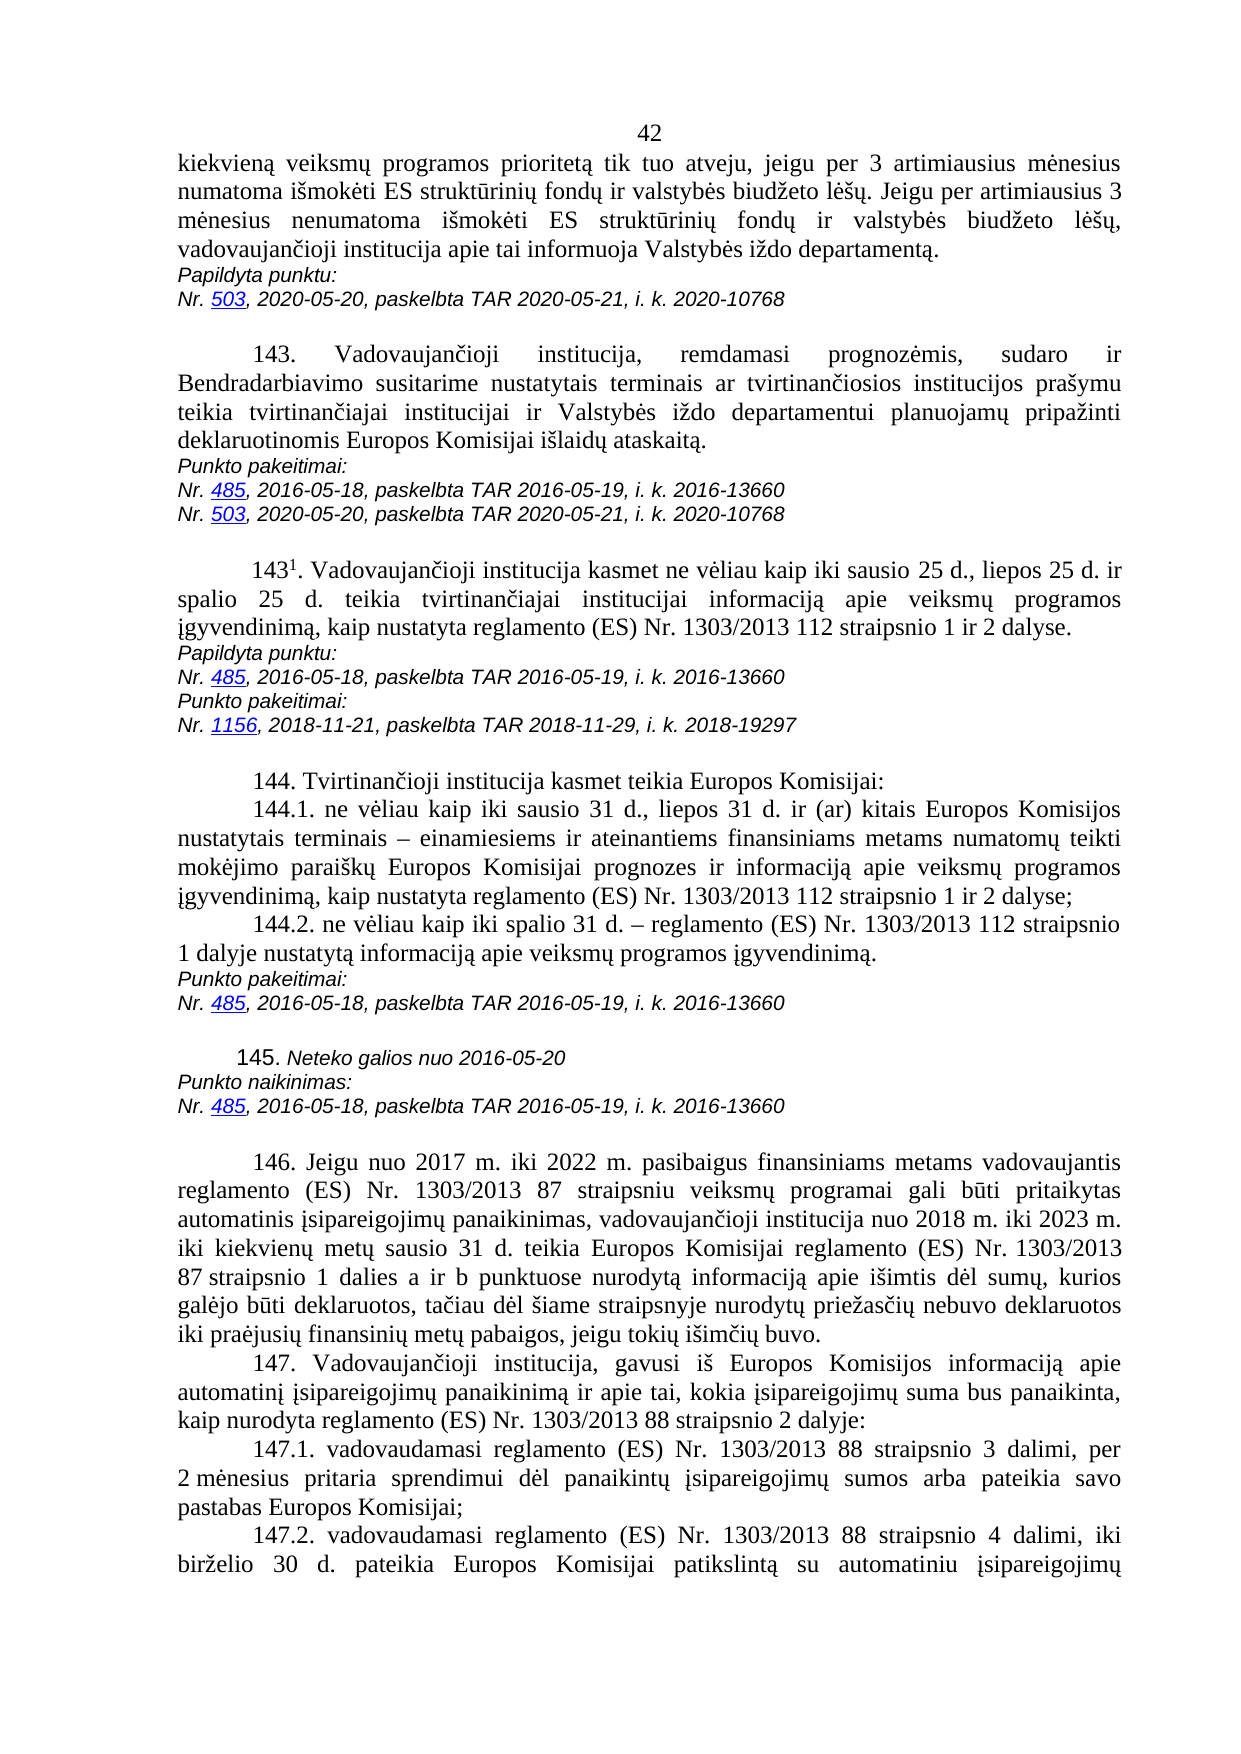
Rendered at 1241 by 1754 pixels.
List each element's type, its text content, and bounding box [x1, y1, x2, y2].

text Punkto pakeitimai: [177, 967, 1122, 991]
text 144.1. ne vėliau kaip iki sausio 31 d., liepos 31 d. ir (ar) kitais Europos Komisijos nustatytais terminais – einamiesiems ir ateinantiems finansiniams metams numatomų teikti mokėjimo paraiškų Europos Komisijai prognozes ir informaciją apie veiksmų programos įgyvendinimą, kaip nustatyta reglamento (ES) Nr. 1303/2013 112 straipsnio 1 ir 2 dalyse; [177, 794, 1122, 909]
text Nr. 485, 2016-05-18, paskelbta TAR 2016-05-19, i. k. 2016-13660 [177, 991, 1122, 1015]
text 146. Jeigu nuo 2017 m. iki 2022 m. pasibaigus finansiniams metams vadovaujantis reglamento (ES) Nr. 1303/2013 87 straipsniu veiksmų programai gali būti pritaikytas automatinis įsipareigojimų panaikinimas, vadovaujančioji institucija nuo 2018 m. iki 2023 m. iki kiekvienų metų sausio 31 d. teikia Europos Komisijai reglamento (ES) Nr. 1303/2013 87 straipsnio 1 dalies a ir b punktuose nurodytą informaciją apie išimtis dėl sumų, kurios galėjo būti deklaruotos, tačiau dėl šiame straipsnyje nurodytų priežasčių nebuvo deklaruotos iki praėjusių finansinių metų pabaigos, jeigu tokių išimčių buvo. [177, 1147, 1122, 1348]
text Nr. 503, 2020-05-20, paskelbta TAR 2020-05-21, i. k. 2020-10768 [177, 502, 1122, 526]
text 1431. Vadovaujančioji institucija kasmet ne vėliau kaip iki sausio 25 d., liepos 25 d. ir spalio 25 d. teikia tvirtinančiajai institucijai informaciją apie veiksmų programos įgyvendinimą, kaip nustatyta reglamento (ES) Nr. 1303/2013 112 straipsnio 1 ir 2 dalyse. [177, 555, 1122, 641]
text Nr. 1156, 2018-11-21, paskelbta TAR 2018-11-29, i. k. 2018-19297 [177, 713, 1122, 737]
text Nr. 485, 2016-05-18, paskelbta TAR 2016-05-19, i. k. 2016-13660 [177, 478, 1122, 502]
text 147.1. vadovaudamasi reglamento (ES) Nr. 1303/2013 88 straipsnio 3 dalimi, per 2 mėnesius pritaria sprendimui dėl panaikintų įsipareigojimų sumos arba pateikia savo pastabas Europos Komisijai; [177, 1434, 1122, 1520]
text 145. Neteko galios nuo 2016-05-20 [177, 1044, 1122, 1070]
text 144. Tvirtinančioji institucija kasmet teikia Europos Komisijai: [177, 766, 1122, 794]
text 144.2. ne vėliau kaip iki spalio 31 d. – reglamento (ES) Nr. 1303/2013 112 straipsnio 1 dalyje nustatytą informaciją apie veiksmų programos įgyvendinimą. [177, 909, 1122, 967]
text Punkto pakeitimai: [177, 689, 1122, 713]
text Punkto naikinimas: [177, 1070, 1122, 1094]
text Nr. 485, 2016-05-18, paskelbta TAR 2016-05-19, i. k. 2016-13660 [177, 665, 1122, 689]
text 143. Vadovaujančioji institucija, remdamasi prognozėmis, sudaro ir Bendradarbiavimo susitarime nustatytais terminais ar tvirtinančiosios institucijos prašymu teikia tvirtinančiajai institucijai ir Valstybės iždo departamentui planuojamų pripažinti deklaruotinomis Europos Komisijai išlaidų ataskaitą. [177, 339, 1122, 454]
text Nr. 503, 2020-05-20, paskelbta TAR 2020-05-21, i. k. 2020-10768 [177, 287, 1122, 311]
text 147.2. vadovaudamasi reglamento (ES) Nr. 1303/2013 88 straipsnio 4 dalimi, iki birželio 30 d. pateikia Europos Komisijai patikslintą su automatiniu įsipareigojimų [177, 1520, 1122, 1578]
text Nr. 485, 2016-05-18, paskelbta TAR 2016-05-19, i. k. 2016-13660 [177, 1094, 1122, 1118]
text Punkto pakeitimai: [177, 454, 1122, 478]
text Papildyta punktu: [177, 641, 1122, 665]
text kiekvieną veiksmų programos prioritetą tik tuo atveju, jeigu per 3 artimiausius mėnesius numatoma išmokėti ES struktūrinių fondų ir valstybės biudžeto lėšų. Jeigu per artimiausius 3 mėnesius nenumatoma išmokėti ES struktūrinių fondų ir valstybės biudžeto lėšų, vadovaujančioji institucija apie tai informuoja Valstybės iždo departamentą. [177, 148, 1122, 263]
text 147. Vadovaujančioji institucija, gavusi iš Europos Komisijos informaciją apie automatinį įsipareigojimų panaikinimą ir apie tai, kokia įsipareigojimų suma bus panaikinta, kaip nurodyta reglamento (ES) Nr. 1303/2013 88 straipsnio 2 dalyje: [177, 1348, 1122, 1434]
text Papildyta punktu: [177, 263, 1122, 287]
